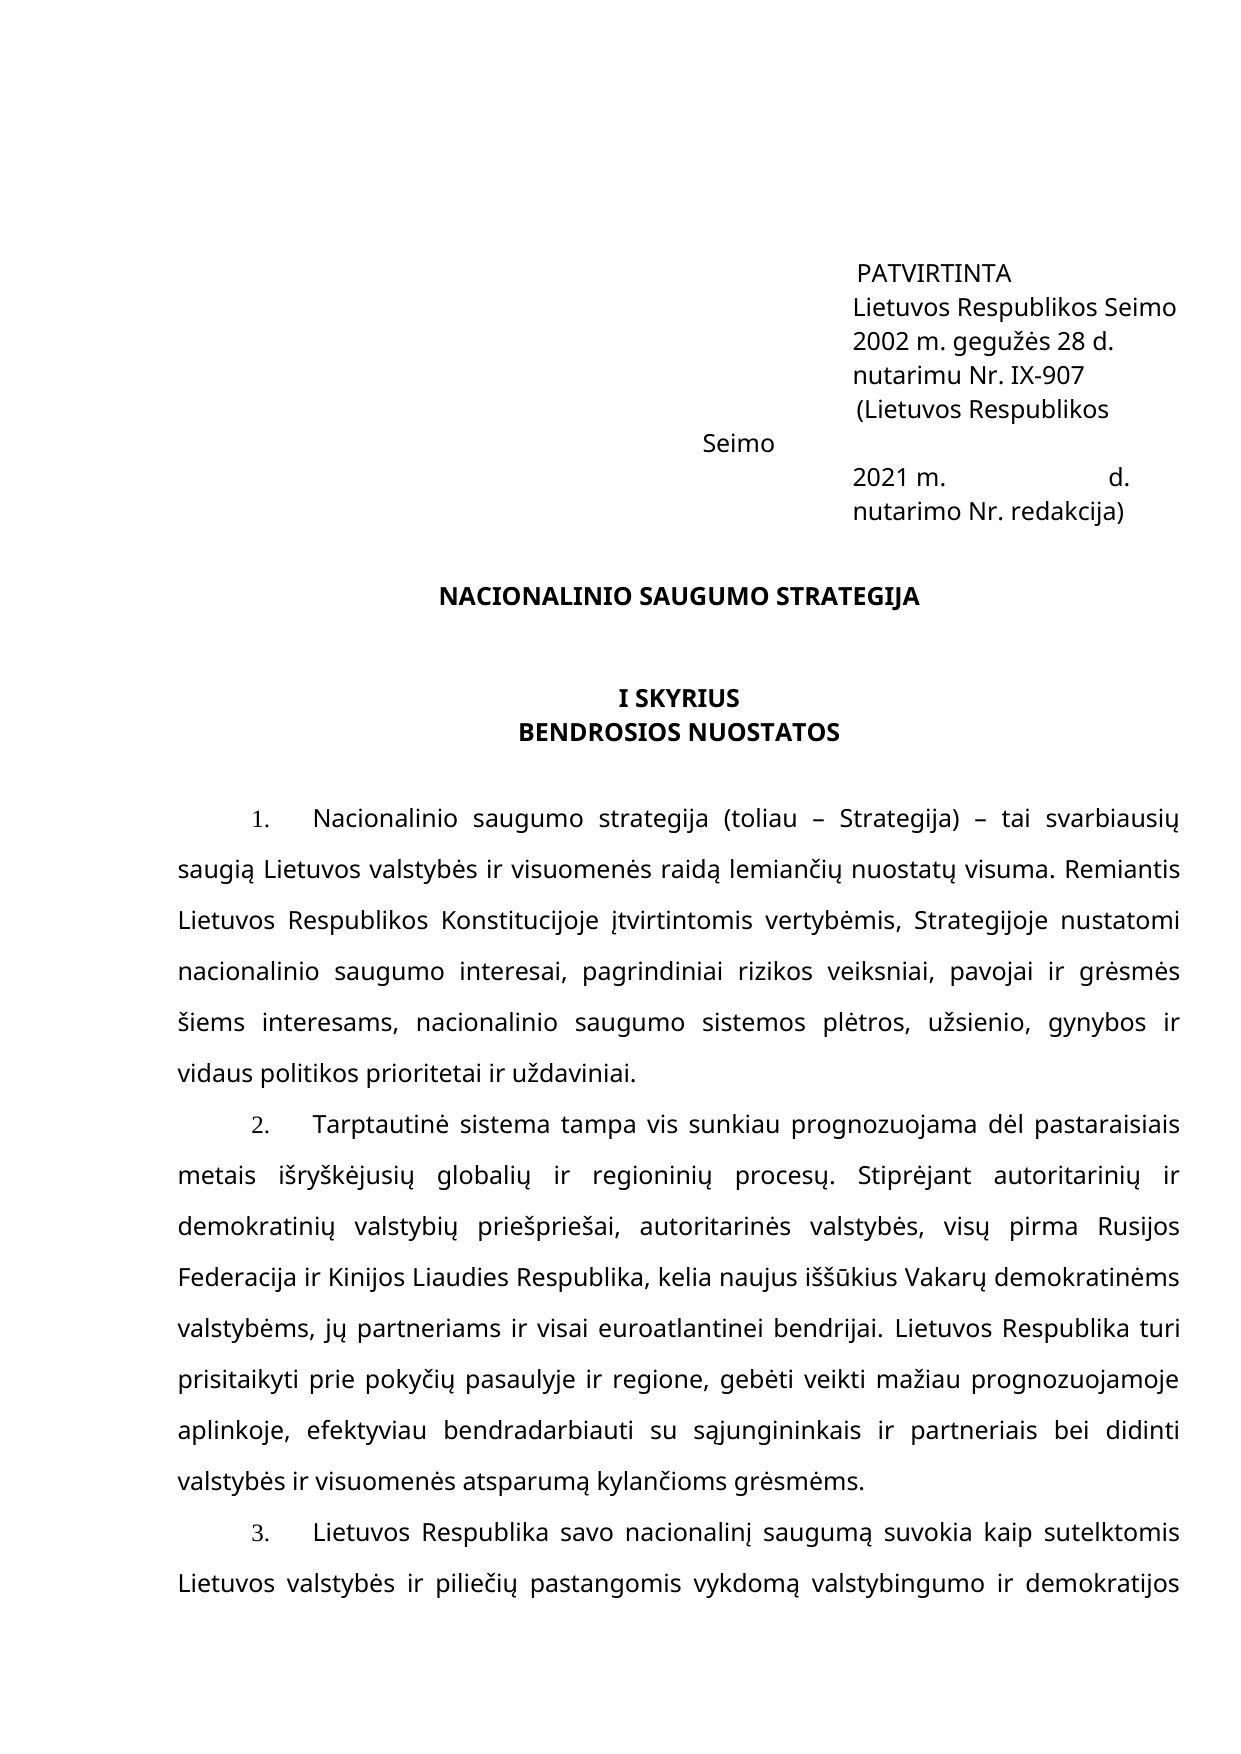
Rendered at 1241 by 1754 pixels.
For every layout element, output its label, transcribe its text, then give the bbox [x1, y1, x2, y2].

text Bendrosios nuostatos [177, 715, 1181, 749]
text 2. Tarptautinė sistema tampa vis sunkiau prognozuojama dėl pastaraisiais metais išryškėjusių globalių ir regioninių procesų. Stiprėjant autoritarinių ir demokratinių valstybių priešpriešai, autoritarinės valstybės, visų pirma Rusijos Federacija ir Kinijos Liaudies Respublika, kelia naujus iššūkius Vakarų demokratinėms valstybėms, jų partneriams ir visai euroatlantinei bendrijai. Lietuvos Respublika turi prisitaikyti prie pokyčių pasaulyje ir regione, gebėti veikti mažiau prognozuojamoje aplinkoje, efektyviau bendradarbiauti su sąjungininkais ir partneriais bei didinti valstybės ir visuomenės atsparumą kylančioms grėsmėms. [177, 1106, 1181, 1498]
text 2021 m. d. [852, 460, 1181, 494]
text Lietuvos Respublikos Seimo [852, 289, 1181, 323]
text I SKYRIUS [177, 681, 1181, 715]
text (Lietuvos Respublikos Seimo [702, 392, 1181, 460]
text nutarimo Nr. redakcija) [852, 494, 1181, 528]
text NACIONALINIO SAUGUMO STRATEGIJA [177, 579, 1181, 613]
text 2002 m. gegužės 28 d. [852, 323, 1181, 358]
text 1. Nacionalinio saugumo strategija (toliau – Strategija) – tai svarbiausių saugią Lietuvos valstybės ir visuomenės raidą lemiančių nuostatų visuma. Remiantis Lietuvos Respublikos Konstitucijoje įtvirtintomis vertybėmis, Strategijoje nustatomi nacionalinio saugumo interesai, pagrindiniai rizikos veiksniai, pavojai ir grėsmės šiems interesams, nacionalinio saugumo sistemos plėtros, užsienio, gynybos ir vidaus politikos prioritetai ir uždaviniai. [177, 800, 1181, 1089]
text nutarimu Nr. IX-907 [852, 358, 1181, 392]
text 3. Lietuvos Respublika savo nacionalinį saugumą suvokia kaip sutelktomis Lietuvos valstybės ir piliečių pastangomis vykdomą valstybingumo ir demokratijos [177, 1515, 1181, 1600]
text PATVIRTINTA [852, 255, 1181, 289]
